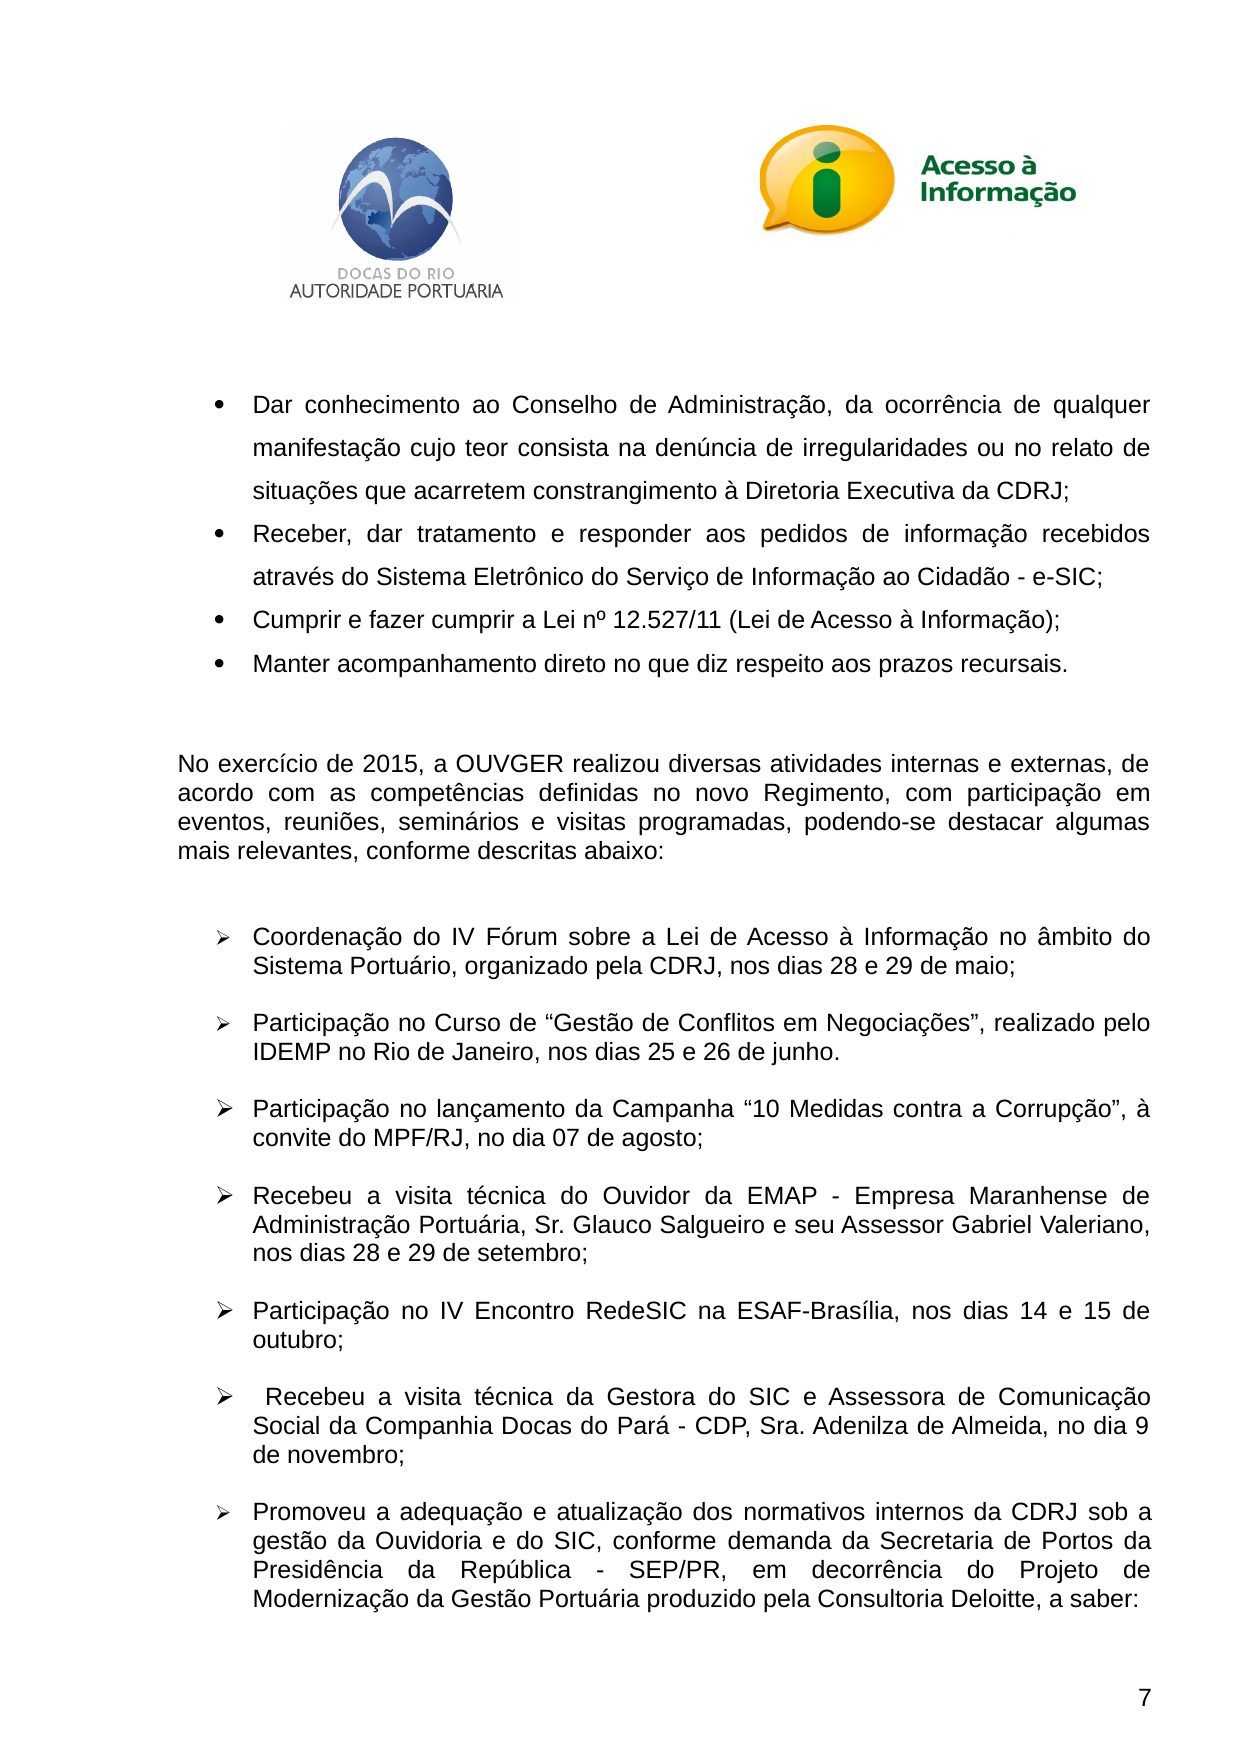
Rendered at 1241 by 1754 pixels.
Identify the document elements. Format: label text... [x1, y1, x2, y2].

list Recebeu a visita técnica do Ouvidor da EMAP - Empresa Maranhense de Administração Portuária, Sr. Glauco Salgueiro e seu Assessor Gabriel Valeriano, nos dias 28 e 29 de setembro; [215, 1181, 1152, 1267]
list Participação no Curso de “Gestão de Conflitos em Negociações”, realizado pelo IDEMP no Rio de Janeiro, nos dias 25 e 26 de junho. [215, 1008, 1152, 1066]
list Receber, dar tratamento e responder aos pedidos de informação recebidos através do Sistema Eletrônico do Serviço de Informação ao Cidadão - e-SIC; [215, 519, 1152, 591]
list Coordenação do IV Fórum sobre a Lei de Acesso à Informação no âmbito do Sistema Portuário, organizado pela CDRJ, nos dias 28 e 29 de maio; [215, 922, 1152, 979]
list No exercício de 2015, a OUVGER realizou diversas atividades internas e externas, de acordo com as competências definidas no novo Regimento, com participação em eventos, reuniões, seminários e visitas programadas, podendo-se destacar algumas mais relevantes, conforme descritas abaixo: [177, 749, 1152, 864]
list Cumprir e fazer cumprir a Lei nº 12.527/11 (Lei de Acesso à Informação); [215, 606, 1152, 634]
list Manter acompanhamento direto no que diz respeito aos prazos recursais. [215, 649, 1152, 678]
list Participação no IV Encontro RedeSIC na ESAF-Brasília, nos dias 14 e 15 de outubro; [215, 1296, 1152, 1353]
list Recebeu a visita técnica da Gestora do SIC e Assessora de Comunicação Social da Companhia Docas do Pará - CDP, Sra. Adenilza de Almeida, no dia 9 de novembro; [215, 1382, 1152, 1469]
list Dar conhecimento ao Conselho de Administração, da ocorrência de qualquer manifestação cujo teor consista na denúncia de irregularidades ou no relato de situações que acarretem constrangimento à Diretoria Executiva da CDRJ; [215, 390, 1152, 505]
list Participação no lançamento da Campanha “10 Medidas contra a Corrupção”, à convite do MPF/RJ, no dia 07 de agosto; [215, 1094, 1152, 1152]
list Promoveu a adequação e atualização dos normativos internos da CDRJ sob a gestão da Ouvidoria e do SIC, conforme demanda da Secretaria de Portos da Presidência da República - SEP/PR, em decorrência do Projeto de Modernização da Gestão Portuária produzido pela Consultoria Deloitte, a saber: [215, 1497, 1152, 1612]
